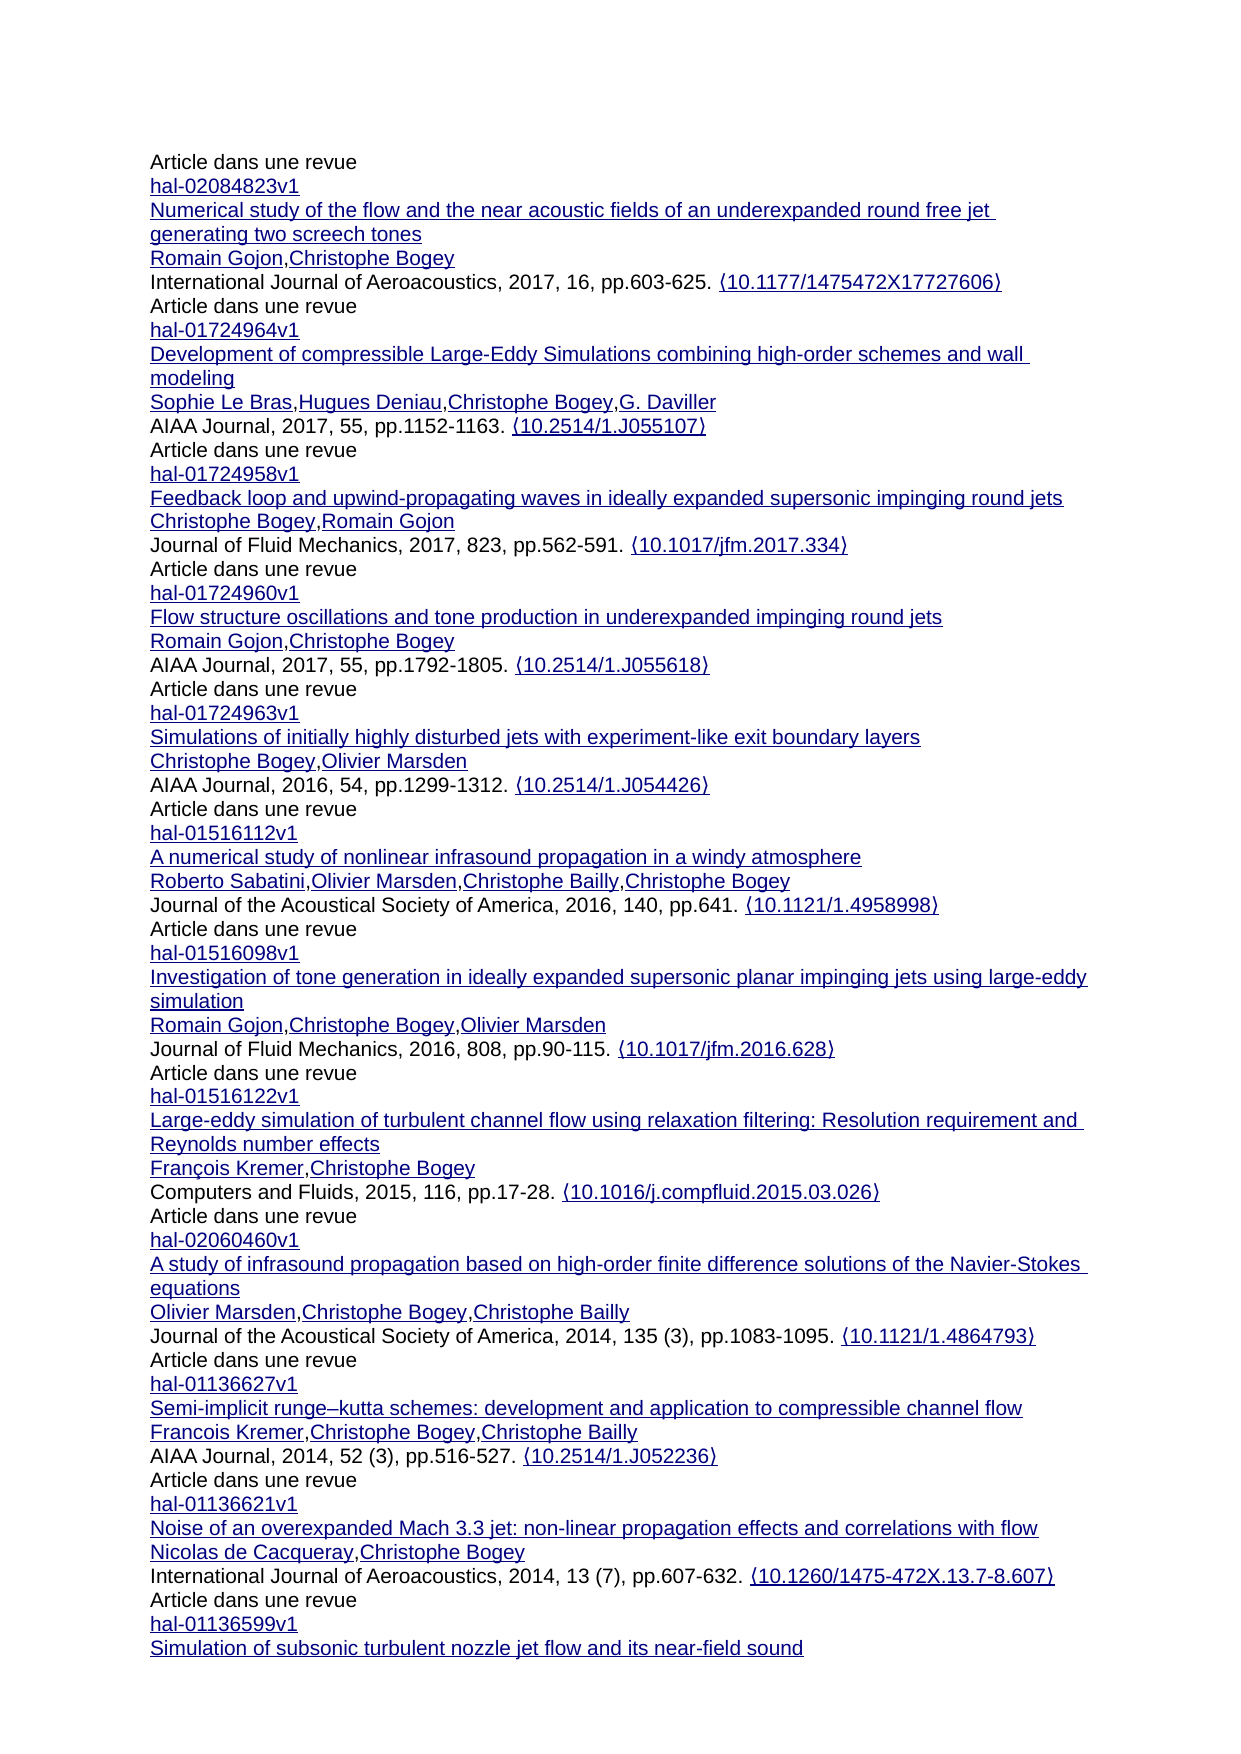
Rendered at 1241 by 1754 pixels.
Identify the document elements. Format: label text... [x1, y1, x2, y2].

table_cell Investigation of tone generation in ideally expanded supersonic planar impinging jets using large-eddy simulation Romain Gojon,Christophe Bogey,Olivier Marsden Journal of Fluid Mechanics, 2016, 808, pp.90-115. ⟨10.1017/jfm.2016.628⟩ Article dans une revue hal-01516122v1 [150, 965, 1090, 1108]
table_cell Large-eddy simulation of turbulent channel flow using relaxation filtering: Resolution requirement and Reynolds number effects François Kremer,Christophe Bogey Computers and Fluids, 2015, 116, pp.17-28. ⟨10.1016/j.compfluid.2015.03.026⟩ Article dans une revue hal-02060460v1 [150, 1108, 1090, 1252]
table_cell Development of compressible Large-Eddy Simulations combining high-order schemes and wall modeling Sophie Le Bras,Hugues Deniau,Christophe Bogey,G. Daviller AIAA Journal, 2017, 55, pp.1152-1163. ⟨10.2514/1.J055107⟩ Article dans une revue hal-01724958v1 [150, 342, 1090, 485]
table_cell Noise of an overexpanded Mach 3.3 jet: non-linear propagation effects and correlations with flow Nicolas de Cacqueray,Christophe Bogey International Journal of Aeroacoustics, 2014, 13 (7), pp.607-632. ⟨10.1260/1475-472X.13.7-8.607⟩ Article dans une revue hal-01136599v1 [150, 1516, 1090, 1635]
table_cell Flow structure oscillations and tone production in underexpanded impinging round jets Romain Gojon,Christophe Bogey AIAA Journal, 2017, 55, pp.1792-1805. ⟨10.2514/1.J055618⟩ Article dans une revue hal-01724963v1 [150, 605, 1090, 725]
table_cell Feedback loop and upwind-propagating waves in ideally expanded supersonic impinging round jets Christophe Bogey,Romain Gojon Journal of Fluid Mechanics, 2017, 823, pp.562-591. ⟨10.1017/jfm.2017.334⟩ Article dans une revue hal-01724960v1 [150, 485, 1090, 605]
table_cell Simulation of subsonic turbulent nozzle jet flow and its near-field sound [150, 1635, 1090, 1659]
table_cell Semi-implicit runge–kutta schemes: development and application to compressible channel flow Francois Kremer,Christophe Bogey,Christophe Bailly AIAA Journal, 2014, 52 (3), pp.516-527. ⟨10.2514/1.J052236⟩ Article dans une revue hal-01136621v1 [150, 1396, 1090, 1516]
table_cell A study of infrasound propagation based on high-order finite difference solutions of the Navier-Stokes equations Olivier Marsden,Christophe Bogey,Christophe Bailly Journal of the Acoustical Society of America, 2014, 135 (3), pp.1083-1095. ⟨10.1121/1.4864793⟩ Article dans une revue hal-01136627v1 [150, 1252, 1090, 1396]
table_cell A numerical study of nonlinear infrasound propagation in a windy atmosphere Roberto Sabatini,Olivier Marsden,Christophe Bailly,Christophe Bogey Journal of the Acoustical Society of America, 2016, 140, pp.641. ⟨10.1121/1.4958998⟩ Article dans une revue hal-01516098v1 [150, 845, 1090, 964]
table_cell Simulations of initially highly disturbed jets with experiment-like exit boundary layers Christophe Bogey,Olivier Marsden AIAA Journal, 2016, 54, pp.1299-1312. ⟨10.2514/1.J054426⟩ Article dans une revue hal-01516112v1 [150, 725, 1090, 845]
table_cell Numerical study of the flow and the near acoustic fields of an underexpanded round free jet generating two screech tones Romain Gojon,Christophe Bogey International Journal of Aeroacoustics, 2017, 16, pp.603-625. ⟨10.1177/1475472X17727606⟩ Article dans une revue hal-01724964v1 [150, 198, 1090, 342]
table_cell Article dans une revue hal-02084823v1 [150, 150, 1090, 198]
